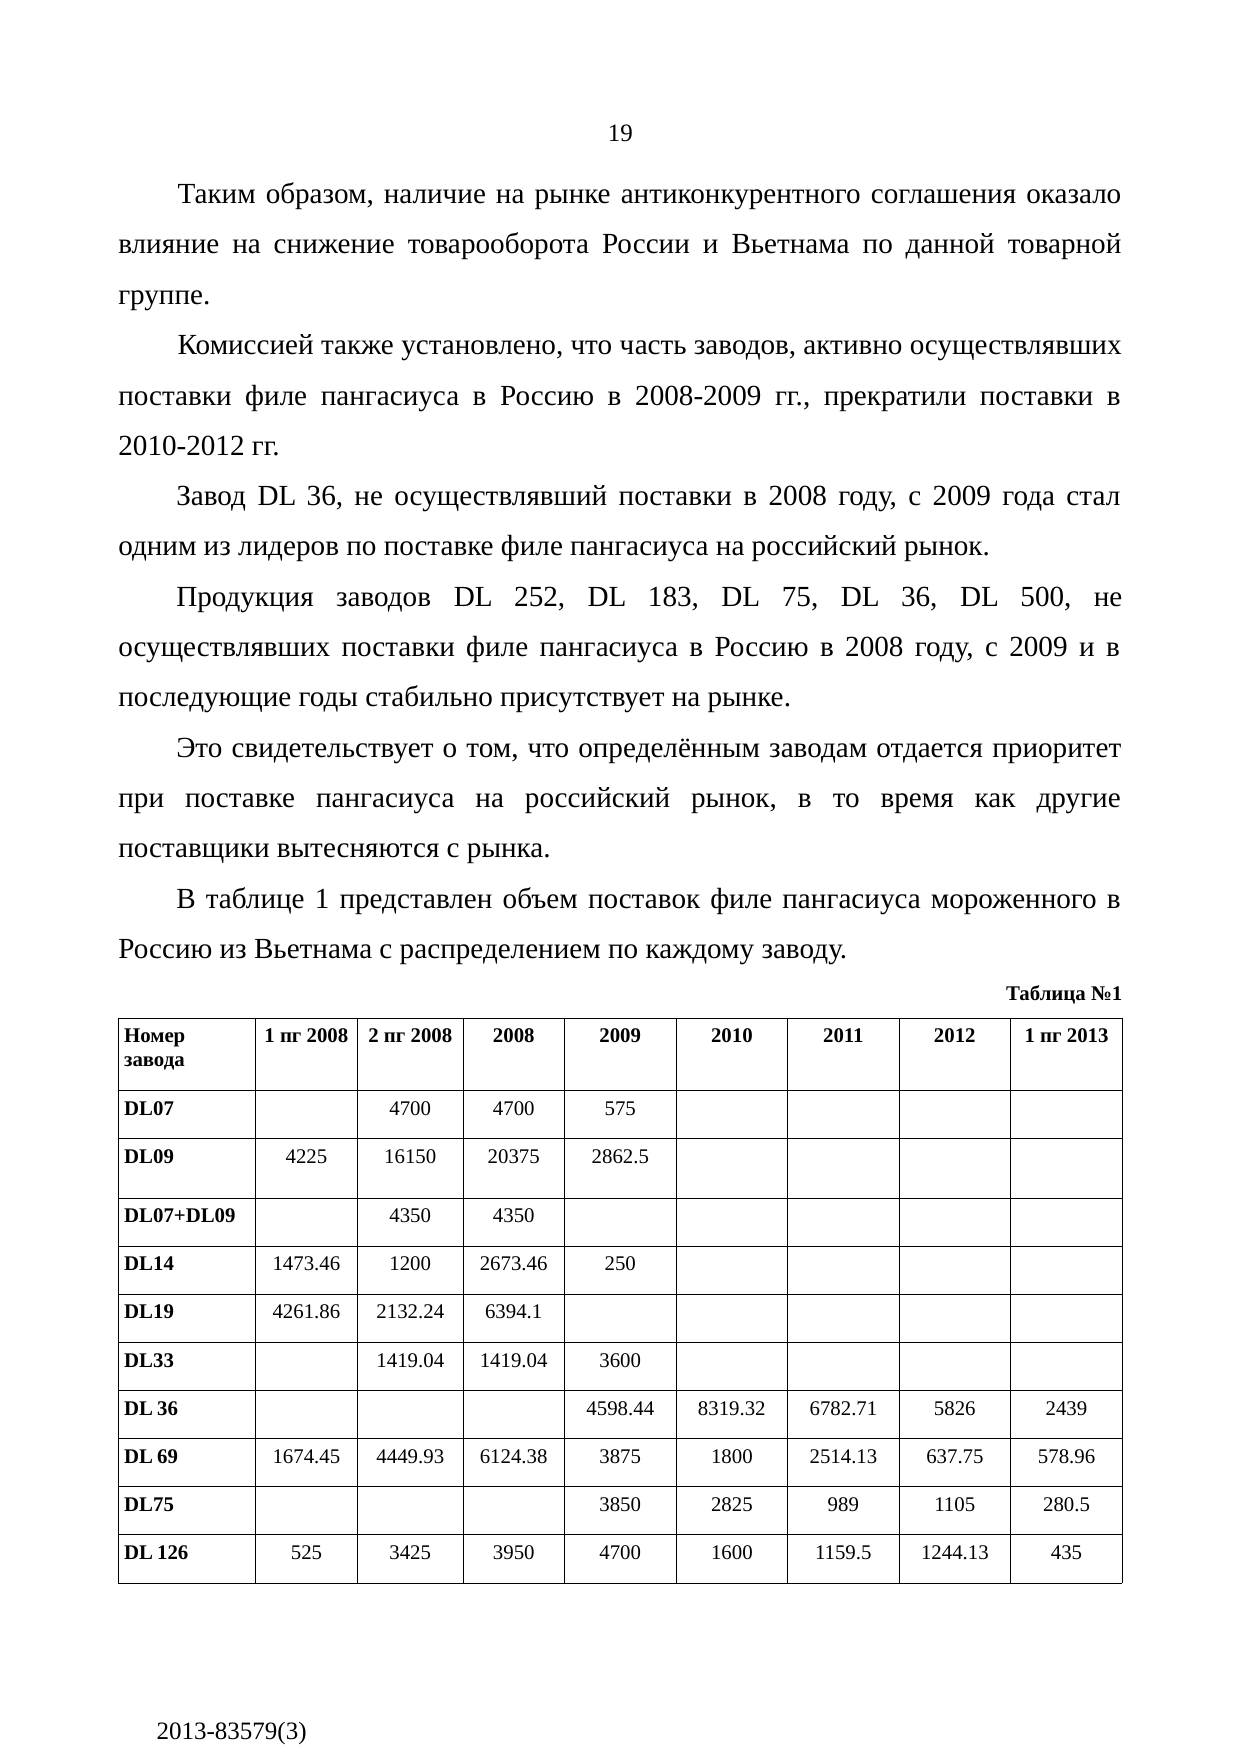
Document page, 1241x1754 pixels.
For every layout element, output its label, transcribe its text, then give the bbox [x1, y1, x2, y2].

table_cell 2862,5 [565, 1139, 676, 1197]
table_cell DL 69 [119, 1439, 255, 1486]
table_cell 280,5 [1011, 1487, 1122, 1534]
table_cell [256, 1199, 357, 1246]
table_cell 4598,44 [565, 1391, 676, 1438]
table_cell 2439 [1011, 1391, 1122, 1438]
table_cell 3425 [358, 1535, 463, 1582]
table_cell [788, 1139, 899, 1197]
table_cell 1419,04 [358, 1343, 463, 1390]
table_cell 3850 [565, 1487, 676, 1534]
table_cell 2514,13 [788, 1439, 899, 1486]
table_cell DL09 [119, 1139, 255, 1197]
table_cell [900, 1199, 1010, 1246]
text Завод DL 36, не осуществлявший поставки в 2008 году, с 2009 года стал одним из лидеров по поставке филе пангасиуса на российский рынок. [118, 478, 1122, 562]
table_cell 435 [1011, 1535, 1122, 1582]
table_cell [464, 1487, 564, 1534]
table_header 1 пг 2008 [256, 1019, 357, 1089]
text Комиссией также установлено, что часть заводов, активно осуществлявших поставки филе пангасиуса в Россию в 2008-2009 гг., прекратили поставки в 2010-2012 гг. [118, 327, 1122, 461]
table_cell 1473,46 [256, 1247, 357, 1294]
table_cell DL 36 [119, 1391, 255, 1438]
table_cell [677, 1343, 787, 1390]
table_cell [788, 1343, 899, 1390]
table_cell DL07 [119, 1091, 255, 1138]
table_cell [900, 1091, 1010, 1138]
table_cell [358, 1391, 463, 1438]
table_cell 8319,32 [677, 1391, 787, 1438]
table_cell 4350 [358, 1199, 463, 1246]
table_cell [677, 1295, 787, 1342]
table_cell [677, 1091, 787, 1138]
table_cell [256, 1391, 357, 1438]
table_cell DL75 [119, 1487, 255, 1534]
table_cell [788, 1247, 899, 1294]
table_header 2010 [677, 1019, 787, 1089]
table_cell 4700 [464, 1091, 564, 1138]
table_header 2 пг 2008 [358, 1019, 463, 1089]
table_cell 4261,86 [256, 1295, 357, 1342]
table_cell [788, 1091, 899, 1138]
table_cell [256, 1091, 357, 1138]
table_header 2012 [900, 1019, 1010, 1089]
table_header 2009 [565, 1019, 676, 1089]
table_cell 1419,04 [464, 1343, 564, 1390]
table_cell [256, 1343, 357, 1390]
table_cell 1105 [900, 1487, 1010, 1534]
table_cell 6782,71 [788, 1391, 899, 1438]
table_cell [677, 1139, 787, 1197]
table_cell [1011, 1091, 1122, 1138]
table_cell 4350 [464, 1199, 564, 1246]
table_cell 250 [565, 1247, 676, 1294]
table_cell DL14 [119, 1247, 255, 1294]
table_cell DL07+DL09 [119, 1199, 255, 1246]
table_cell [1011, 1343, 1122, 1390]
table_cell 5826 [900, 1391, 1010, 1438]
table_cell [788, 1199, 899, 1246]
table_cell 989 [788, 1487, 899, 1534]
table_cell 16150 [358, 1139, 463, 1197]
table_cell 4225 [256, 1139, 357, 1197]
table_cell 4700 [358, 1091, 463, 1138]
table_cell 637,75 [900, 1439, 1010, 1486]
table_cell 1244,13 [900, 1535, 1010, 1582]
table_cell [256, 1487, 357, 1534]
table_cell 3875 [565, 1439, 676, 1486]
table_cell 2825 [677, 1487, 787, 1534]
table_cell 1200 [358, 1247, 463, 1294]
table_cell [464, 1391, 564, 1438]
table_cell 1674,45 [256, 1439, 357, 1486]
table_cell [900, 1247, 1010, 1294]
table_cell [900, 1295, 1010, 1342]
table_cell [677, 1247, 787, 1294]
table_cell [788, 1295, 899, 1342]
table_cell 2673,46 [464, 1247, 564, 1294]
table_cell [358, 1487, 463, 1534]
text Таким образом, наличие на рынке антиконкурентного соглашения оказало влияние на снижение товарооборота России и Вьетнама по данной товарной группе. [118, 176, 1122, 311]
text В таблице 1 представлен объем поставок филе пангасиуса мороженного в Россию из Вьетнама с распределением по каждому заводу. [118, 881, 1122, 964]
table_cell 1600 [677, 1535, 787, 1582]
table_header 1 пг 2013 [1011, 1019, 1122, 1089]
table_cell [1011, 1139, 1122, 1197]
table_cell 3950 [464, 1535, 564, 1582]
text Продукция заводов DL 252, DL 183, DL 75, DL 36, DL 500, не осуществлявших поставки филе пангасиуса в Россию в 2008 году, с 2009 и в последующие годы стабильно присутствует на рынке. [118, 579, 1122, 713]
table_cell [1011, 1295, 1122, 1342]
table_cell [565, 1295, 676, 1342]
table_cell 6394,1 [464, 1295, 564, 1342]
table_cell [565, 1199, 676, 1246]
table_cell 3600 [565, 1343, 676, 1390]
table_cell DL19 [119, 1295, 255, 1342]
table_cell DL 126 [119, 1535, 255, 1582]
table_cell [1011, 1247, 1122, 1294]
table_cell 575 [565, 1091, 676, 1138]
table_cell 2132,24 [358, 1295, 463, 1342]
table_cell 6124,38 [464, 1439, 564, 1486]
table_cell 4700 [565, 1535, 676, 1582]
table_header 2011 [788, 1019, 899, 1089]
table_cell 4449,93 [358, 1439, 463, 1486]
table_header Номер завода [119, 1019, 255, 1089]
table_cell [900, 1343, 1010, 1390]
table_cell 20375 [464, 1139, 564, 1197]
table_cell 1159,5 [788, 1535, 899, 1582]
table_cell [1011, 1199, 1122, 1246]
table_cell 1800 [677, 1439, 787, 1486]
table_header 2008 [464, 1019, 564, 1089]
table_cell 525 [256, 1535, 357, 1582]
table_cell [900, 1139, 1010, 1197]
table_cell [677, 1199, 787, 1246]
text Это свидетельствует о том, что определённым заводам отдается приоритет при поставке пангасиуса на российский рынок, в то время как другие поставщики вытесняются с рынка. [118, 730, 1122, 864]
text Таблица №1 [118, 981, 1122, 1005]
table_cell 578,96 [1011, 1439, 1122, 1486]
table_cell DL33 [119, 1343, 255, 1390]
